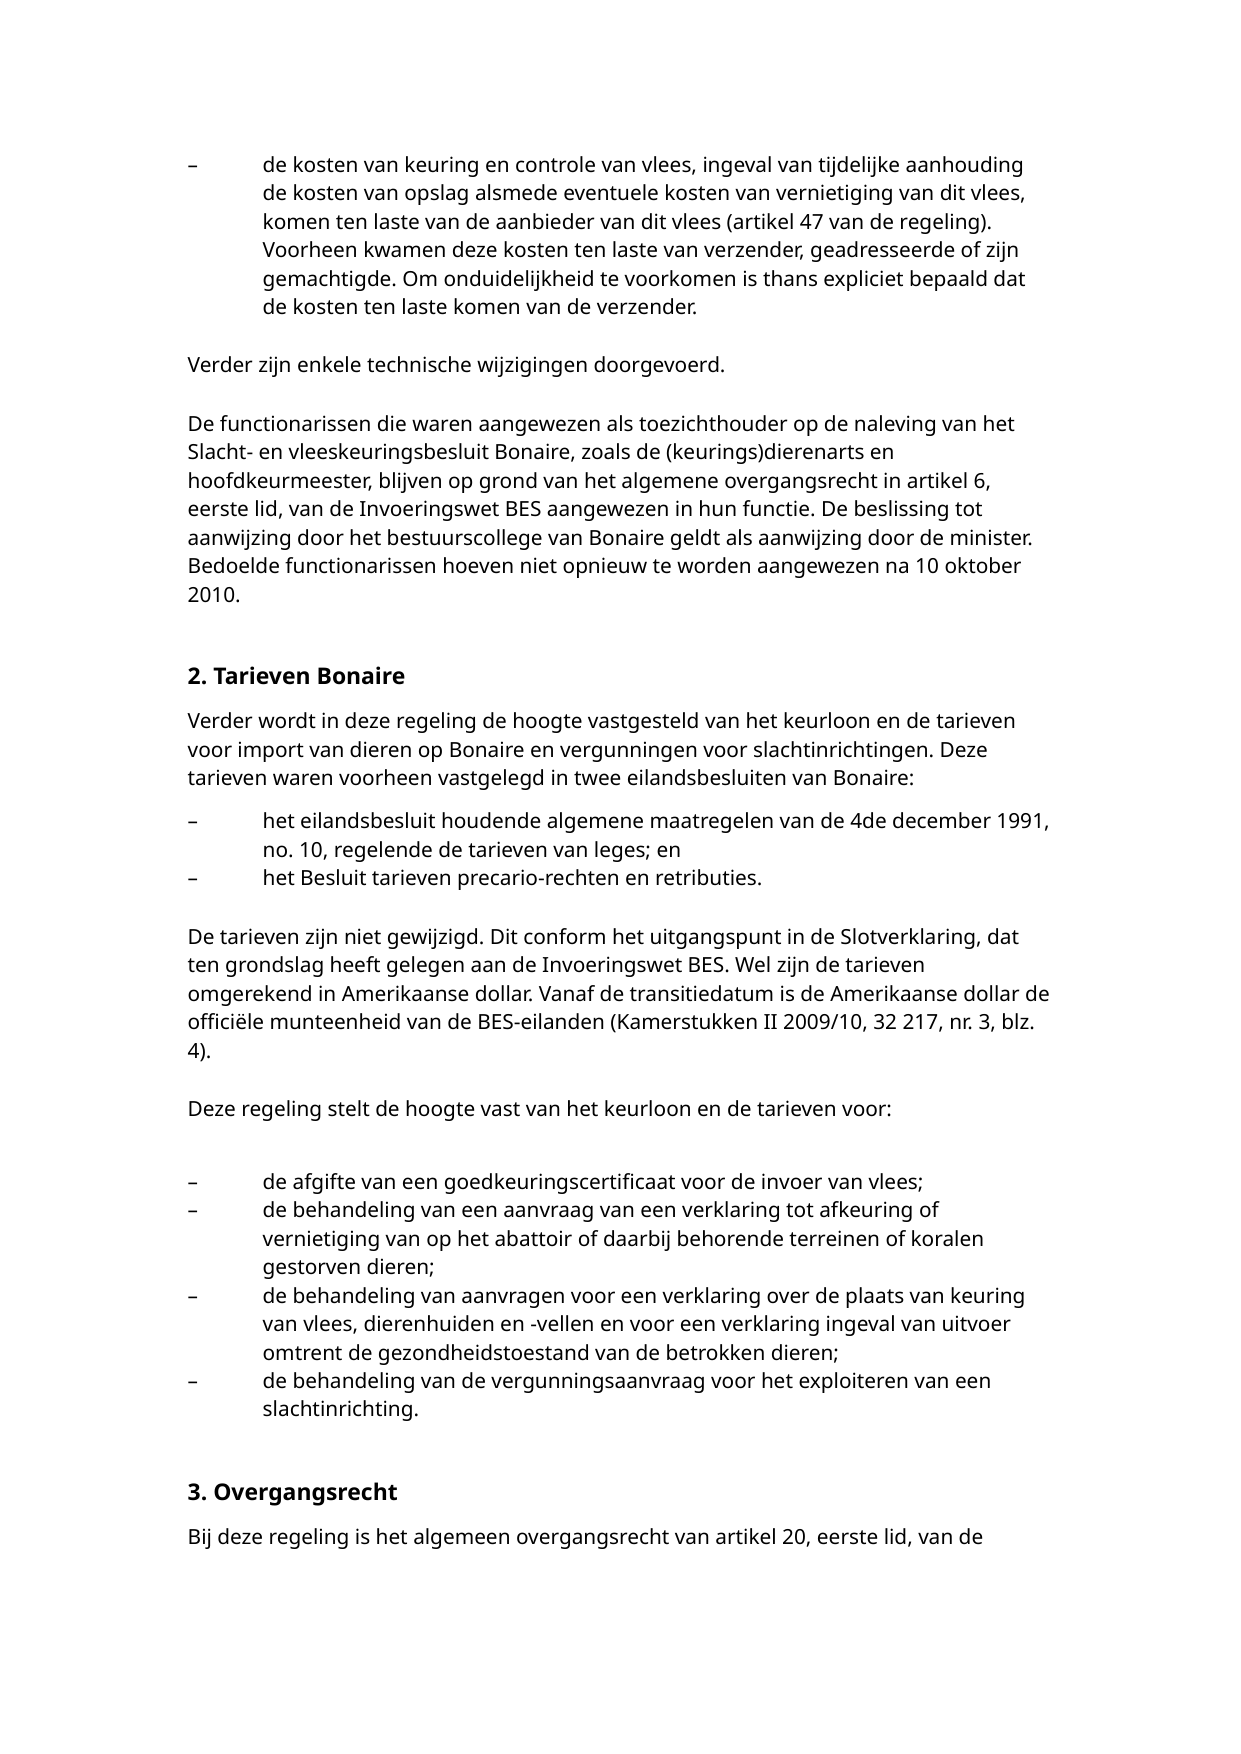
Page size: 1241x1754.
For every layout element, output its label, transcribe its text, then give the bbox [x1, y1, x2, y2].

text Bij deze regeling is het algemeen overgangsrecht van artikel 20, eerste lid, van de [187, 1522, 1053, 1550]
list de behandeling van een aanvraag van een verklaring tot afkeuring of vernietiging van op het abattoir of daarbij behorende terreinen of koralen gestorven dieren; [187, 1196, 1053, 1281]
text Verder wordt in deze regeling de hoogte vastgesteld van het keurloon en de tarieven voor import van dieren op Bonaire en vergunningen voor slachtinrichtingen. Deze tarieven waren voorheen vastgelegd in twee eilandsbesluiten van Bonaire: [187, 706, 1053, 792]
list de behandeling van aanvragen voor een verklaring over de plaats van keuring van vlees, dierenhuiden en -vellen en voor een verklaring ingeval van uitvoer omtrent de gezondheidstoestand van de betrokken dieren; [187, 1281, 1053, 1366]
list de behandeling van de vergunningsaanvraag voor het exploiteren van een slachtinrichting. [187, 1366, 1053, 1423]
text Verder zijn enkele technische wijzigingen doorgevoerd. [187, 351, 1053, 379]
subtitle 3. Overgangsrecht [187, 1476, 1053, 1507]
list de kosten van keuring en controle van vlees, ingeval van tijdelijke aanhouding de kosten van opslag alsmede eventuele kosten van vernietiging van dit vlees, komen ten laste van de aanbieder van dit vlees (artikel 47 van de regeling). Voorheen kwamen deze kosten ten laste van verzender, geadresseerde of zijn gemachtigde. Om onduidelijkheid te voorkomen is thans expliciet bepaald dat de kosten ten laste komen van de verzender. [187, 150, 1053, 321]
text De functionarissen die waren aangewezen als toezichthouder op de naleving van het Slacht- en vleeskeuringsbesluit Bonaire, zoals de (keurings)dierenarts en hoofdkeurmeester, blijven op grond van het algemene overgangsrecht in artikel 6, eerste lid, van de Invoeringswet BES aangewezen in hun functie. De beslissing tot aanwijzing door het bestuurscollege van Bonaire geldt als aanwijzing door de minister. Bedoelde functionarissen hoeven niet opnieuw te worden aangewezen na 10 oktober 2010. [187, 409, 1053, 608]
subtitle 2. Tarieven Bonaire [187, 660, 1053, 691]
list het eilandsbesluit houdende algemene maatregelen van de 4de december 1991, no. 10, regelende de tarieven van leges; en [187, 807, 1053, 863]
list het Besluit tarieven precario-rechten en retributies. [187, 863, 1053, 892]
text Deze regeling stelt de hoogte vast van het keurloon en de tarieven voor: [187, 1094, 1053, 1123]
text De tarieven zijn niet gewijzigd. Dit conform het uitgangspunt in de Slotverklaring, dat ten grondslag heeft gelegen aan de Invoeringswet BES. Wel zijn de tarieven omgerekend in Amerikaanse dollar. Vanaf de transitiedatum is de Amerikaanse dollar de officiële munteenheid van de BES-eilanden (Kamerstukken II 2009/10, 32 217, nr. 3, blz. 4). [187, 922, 1053, 1064]
list de afgifte van een goedkeuringscertificaat voor de invoer van vlees; [187, 1167, 1053, 1196]
